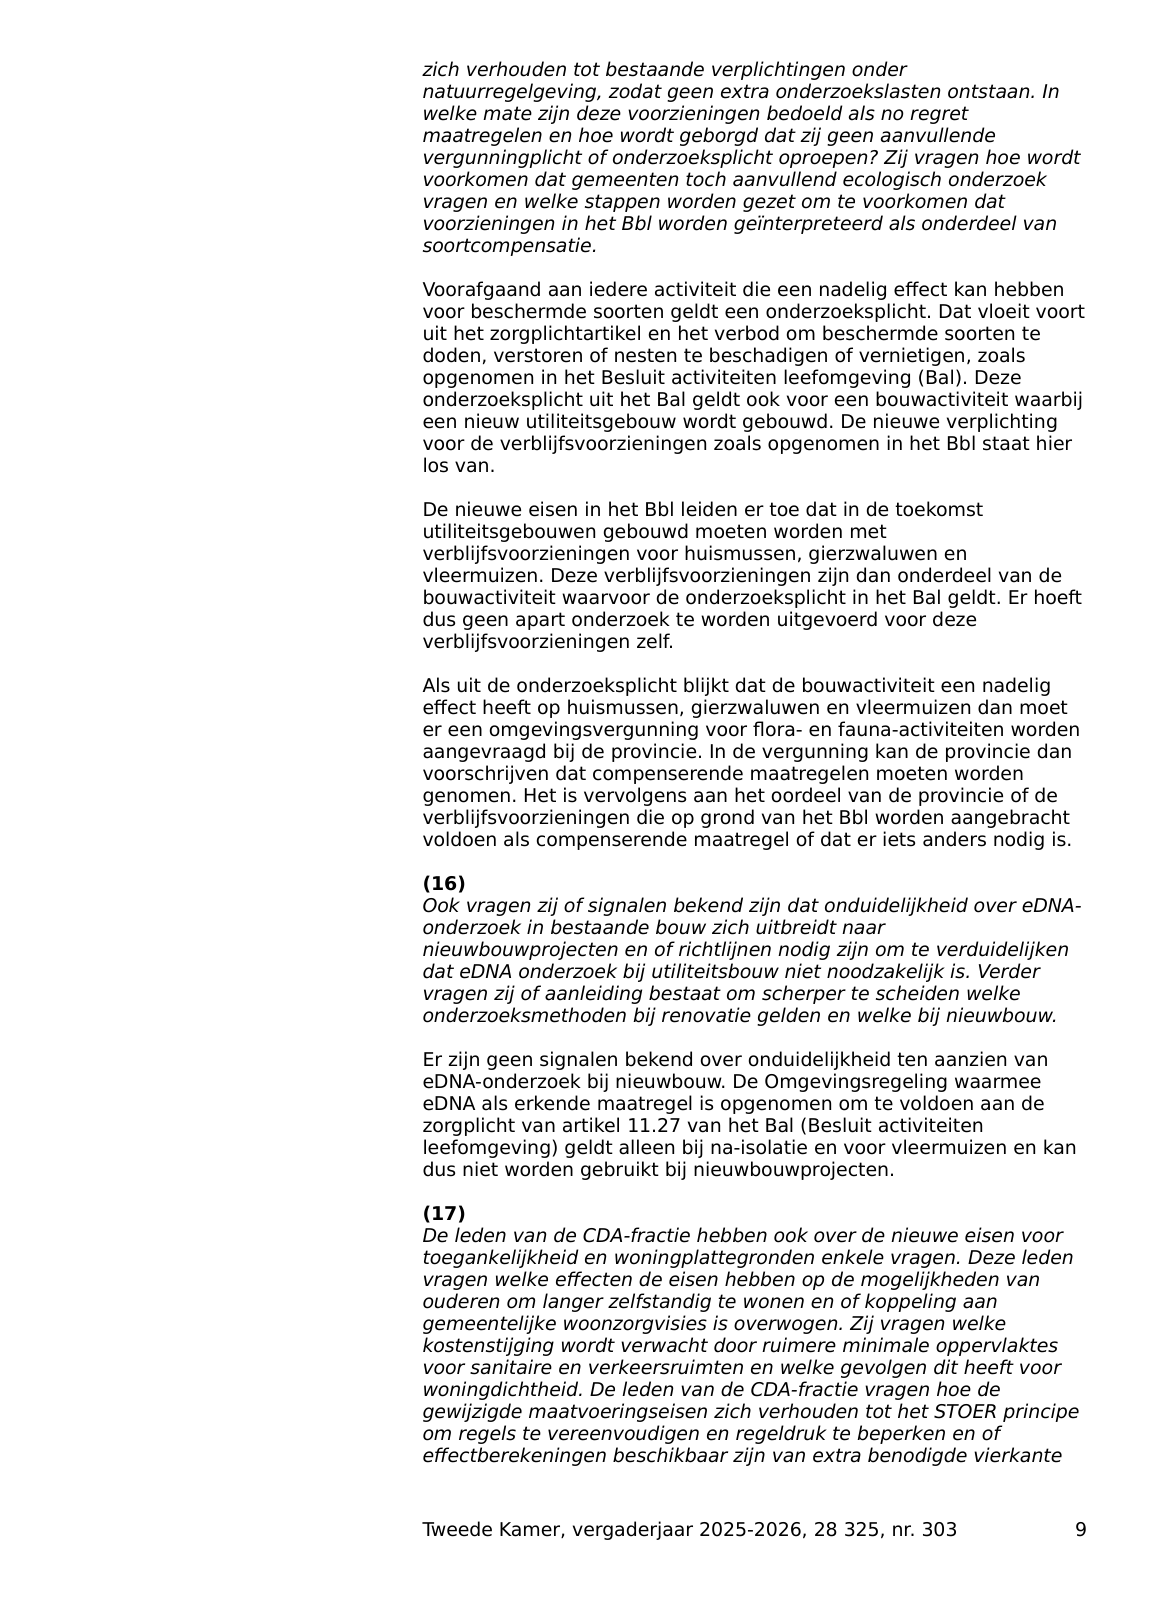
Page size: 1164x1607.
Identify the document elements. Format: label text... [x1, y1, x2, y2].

text De nieuwe eisen in het Bbl leiden er toe dat in de toekomst utiliteitsgebouwen gebouwd moeten worden met verblijfsvoorzieningen voor huismussen, gierzwaluwen en vleermuizen. Deze verblijfsvoorzieningen zijn dan onderdeel van de bouwactiviteit waarvoor de onderzoeksplicht in het Bal geldt. Er hoeft dus geen apart onderzoek te worden uitgevoerd voor deze verblijfsvoorzieningen zelf. [422, 499, 1087, 653]
text zich verhouden tot bestaande verplichtingen onder natuurregelgeving, zodat geen extra onderzoekslasten ontstaan. In welke mate zijn deze voorzieningen bedoeld als no regret maatregelen en hoe wordt geborgd dat zij geen aanvullende vergunningplicht of onderzoeksplicht oproepen? Zij vragen hoe wordt voorkomen dat gemeenten toch aanvullend ecologisch onderzoek vragen en welke stappen worden gezet om te voorkomen dat voorzieningen in het Bbl worden geïnterpreteerd als onderdeel van soortcompensatie. [422, 59, 1087, 257]
text Er zijn geen signalen bekend over onduidelijkheid ten aanzien van eDNA-onderzoek bij nieuwbouw. De Omgevingsregeling waarmee eDNA als erkende maatregel is opgenomen om te voldoen aan de zorgplicht van artikel 11.27 van het Bal (Besluit activiteiten leefomgeving) geldt alleen bij na-isolatie en voor vleermuizen en kan dus niet worden gebruikt bij nieuwbouwprojecten. [422, 1049, 1087, 1181]
text Ook vragen zij of signalen bekend zijn dat onduidelijkheid over eDNA-onderzoek in bestaande bouw zich uitbreidt naar nieuwbouwprojecten en of richtlijnen nodig zijn om te verduidelijken dat eDNA onderzoek bij utiliteitsbouw niet noodzakelijk is. Verder vragen zij of aanleiding bestaat om scherper te scheiden welke onderzoeksmethoden bij renovatie gelden en welke bij nieuwbouw. [422, 895, 1087, 1027]
text (17) [422, 1203, 1087, 1225]
text De leden van de CDA-fractie hebben ook over de nieuwe eisen voor toegankelijkheid en woningplattegronden enkele vragen. Deze leden vragen welke effecten de eisen hebben op de mogelijkheden van ouderen om langer zelfstandig te wonen en of koppeling aan gemeentelijke woonzorgvisies is overwogen. Zij vragen welke kostenstijging wordt verwacht door ruimere minimale oppervlaktes voor sanitaire en verkeersruimten en welke gevolgen dit heeft voor woningdichtheid. De leden van de CDA-fractie vragen hoe de gewijzigde maatvoeringseisen zich verhouden tot het STOER principe om regels te vereenvoudigen en regeldruk te beperken en of effectberekeningen beschikbaar zijn van extra benodigde vierkante [422, 1225, 1087, 1467]
text Als uit de onderzoeksplicht blijkt dat de bouwactiviteit een nadelig effect heeft op huismussen, gierzwaluwen en vleermuizen dan moet er een omgevingsvergunning voor flora- en fauna-activiteiten worden aangevraagd bij de provincie. In de vergunning kan de provincie dan voorschrijven dat compenserende maatregelen moeten worden genomen. Het is vervolgens aan het oordeel van de provincie of de verblijfsvoorzieningen die op grond van het Bbl worden aangebracht voldoen als compenserende maatregel of dat er iets anders nodig is. [422, 675, 1087, 851]
text Voorafgaand aan iedere activiteit die een nadelig effect kan hebben voor beschermde soorten geldt een onderzoeksplicht. Dat vloeit voort uit het zorgplichtartikel en het verbod om beschermde soorten te doden, verstoren of nesten te beschadigen of vernietigen, zoals opgenomen in het Besluit activiteiten leefomgeving (Bal). Deze onderzoeksplicht uit het Bal geldt ook voor een bouwactiviteit waarbij een nieuw utiliteitsgebouw wordt gebouwd. De nieuwe verplichting voor de verblijfsvoorzieningen zoals opgenomen in het Bbl staat hier los van. [422, 279, 1087, 477]
text (16) [422, 873, 1087, 895]
